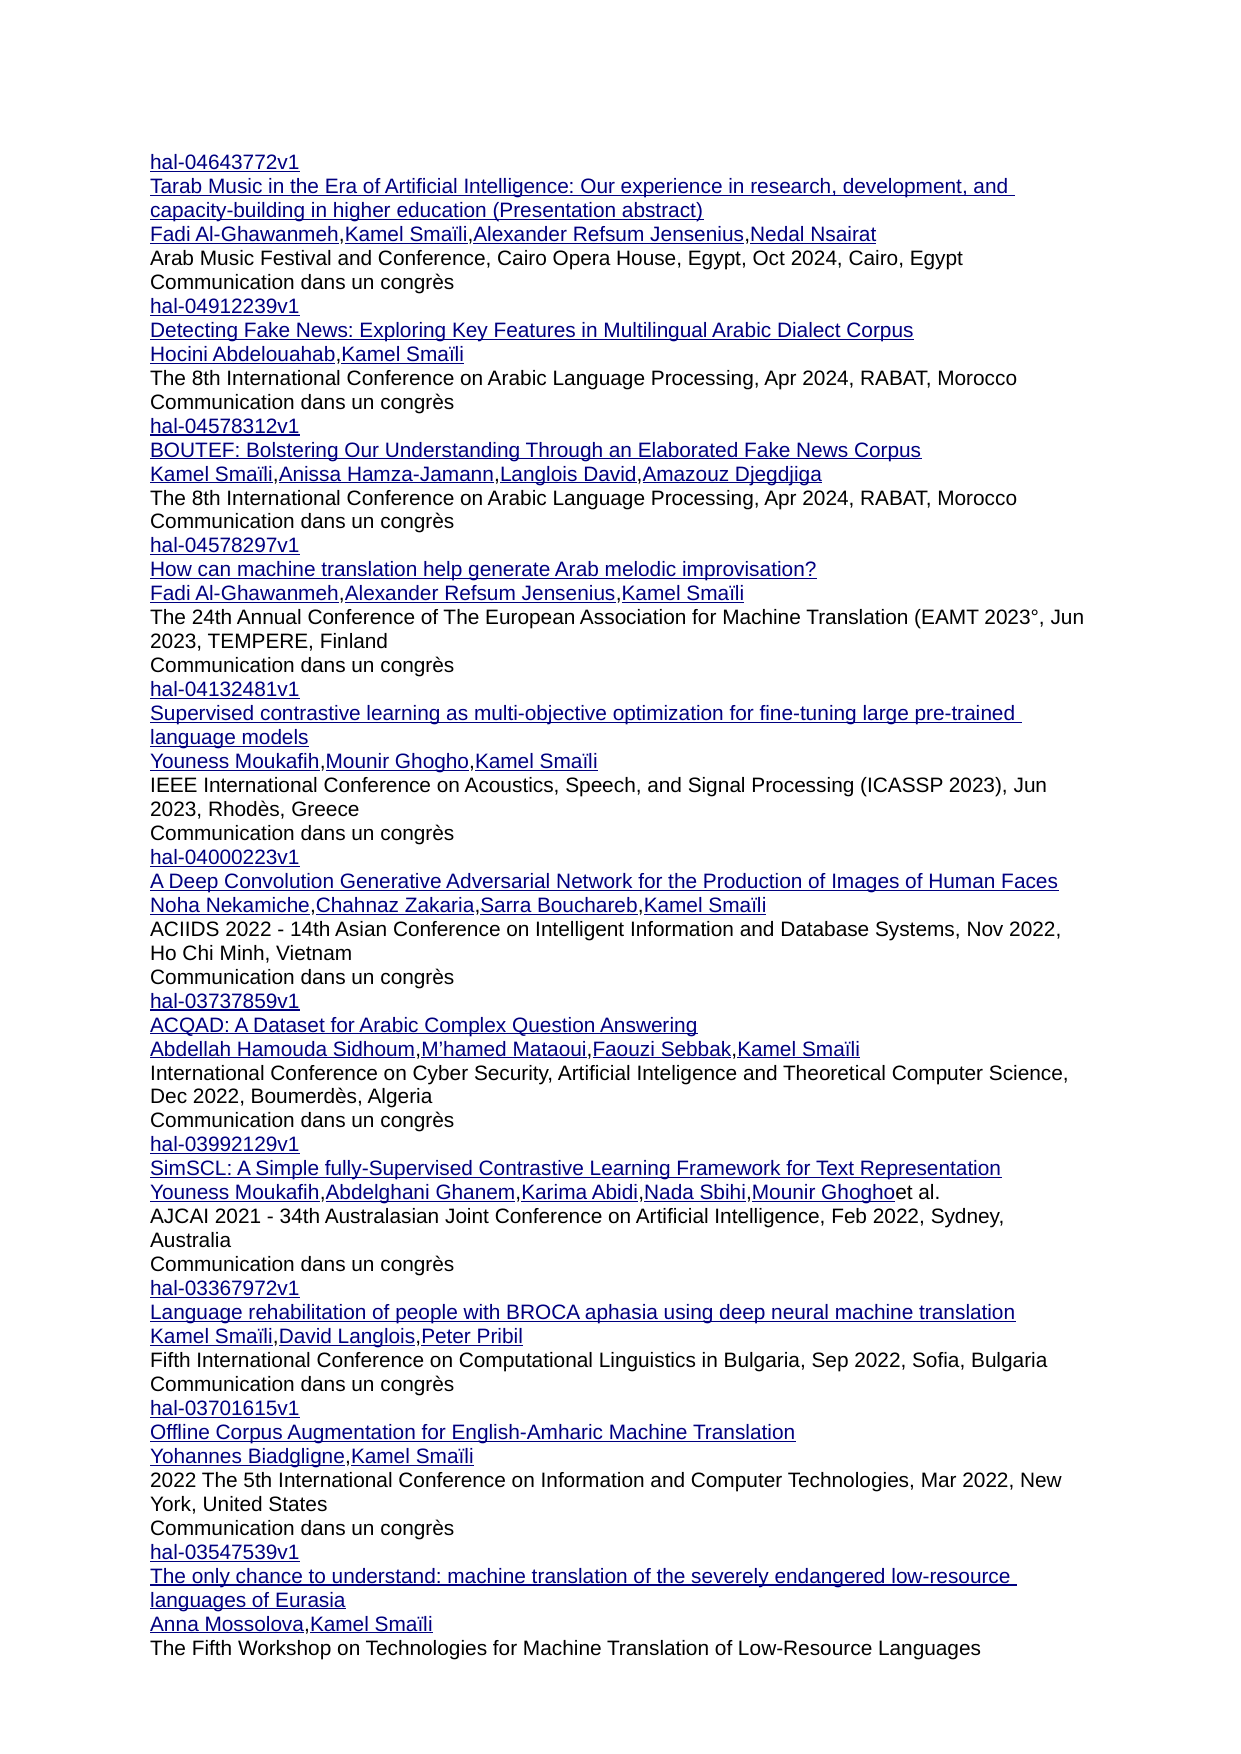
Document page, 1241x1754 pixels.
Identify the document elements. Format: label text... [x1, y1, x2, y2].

table_cell Offline Corpus Augmentation for English-Amharic Machine Translation Yohannes Biadgligne,Kamel Smaïli 2022 The 5th International Conference on Information and Computer Technologies, Mar 2022, New York, United States Communication dans un congrès hal-03547539v1 [150, 1420, 1090, 1563]
table_cell hal-04643772v1 [150, 150, 1090, 174]
table_cell BOUTEF: Bolstering Our Understanding Through an Elaborated Fake News Corpus Kamel Smaïli,Anissa Hamza-Jamann,Langlois David,Amazouz Djegdjiga The 8th International Conference on Arabic Language Processing, Apr 2024, RABAT, Morocco Communication dans un congrès hal-04578297v1 [150, 438, 1090, 557]
table_cell Language rehabilitation of people with BROCA aphasia using deep neural machine translation Kamel Smaïli,David Langlois,Peter Pribil Fifth International Conference on Computational Linguistics in Bulgaria, Sep 2022, Sofia, Bulgaria Communication dans un congrès hal-03701615v1 [150, 1300, 1090, 1420]
table_cell How can machine translation help generate Arab melodic improvisation? Fadi Al-Ghawanmeh,Alexander Refsum Jensenius,Kamel Smaïli The 24th Annual Conference of The European Association for Machine Translation (EAMT 2023°, Jun 2023, TEMPERE, Finland Communication dans un congrès hal-04132481v1 [150, 557, 1090, 701]
table_cell Tarab Music in the Era of Artificial Intelligence: Our experience in research, development, and capacity-building in higher education (Presentation abstract) Fadi Al-Ghawanmeh,Kamel Smaïli,Alexander Refsum Jensenius,Nedal Nsairat Arab Music Festival and Conference, Cairo Opera House, Egypt, Oct 2024, Cairo, Egypt Communication dans un congrès hal-04912239v1 [150, 174, 1090, 318]
table_cell Detecting Fake News: Exploring Key Features in Multilingual Arabic Dialect Corpus Hocini Abdelouahab,Kamel Smaïli The 8th International Conference on Arabic Language Processing, Apr 2024, RABAT, Morocco Communication dans un congrès hal-04578312v1 [150, 318, 1090, 437]
table_cell SimSCL: A Simple fully-Supervised Contrastive Learning Framework for Text Representation Youness Moukafih,Abdelghani Ghanem,Karima Abidi,Nada Sbihi,Mounir Ghoghoet al. AJCAI 2021 - 34th Australasian Joint Conference on Artificial Intelligence, Feb 2022, Sydney, Australia Communication dans un congrès hal-03367972v1 [150, 1156, 1090, 1300]
table_cell Supervised contrastive learning as multi-objective optimization for fine-tuning large pre-trained language models Youness Moukafih,Mounir Ghogho,Kamel Smaïli IEEE International Conference on Acoustics, Speech, and Signal Processing (ICASSP 2023), Jun 2023, Rhodès, Greece Communication dans un congrès hal-04000223v1 [150, 701, 1090, 869]
table_cell The only chance to understand: machine translation of the severely endangered low-resource languages of Eurasia Anna Mossolova,Kamel Smaïli The Fifth Workshop on Technologies for Machine Translation of Low-Resource Languages [150, 1564, 1090, 1659]
table_cell A Deep Convolution Generative Adversarial Network for the Production of Images of Human Faces Noha Nekamiche,Chahnaz Zakaria,Sarra Bouchareb,Kamel Smaïli ACIIDS 2022 - 14th Asian Conference on Intelligent Information and Database Systems, Nov 2022, Ho Chi Minh, Vietnam Communication dans un congrès hal-03737859v1 [150, 869, 1090, 1012]
table_cell ACQAD: A Dataset for Arabic Complex Question Answering Abdellah Hamouda Sidhoum,M’hamed Mataoui,Faouzi Sebbak,Kamel Smaïli International Conference on Cyber Security, Artificial Inteligence and Theoretical Computer Science, Dec 2022, Boumerdès, Algeria Communication dans un congrès hal-03992129v1 [150, 1013, 1090, 1156]
